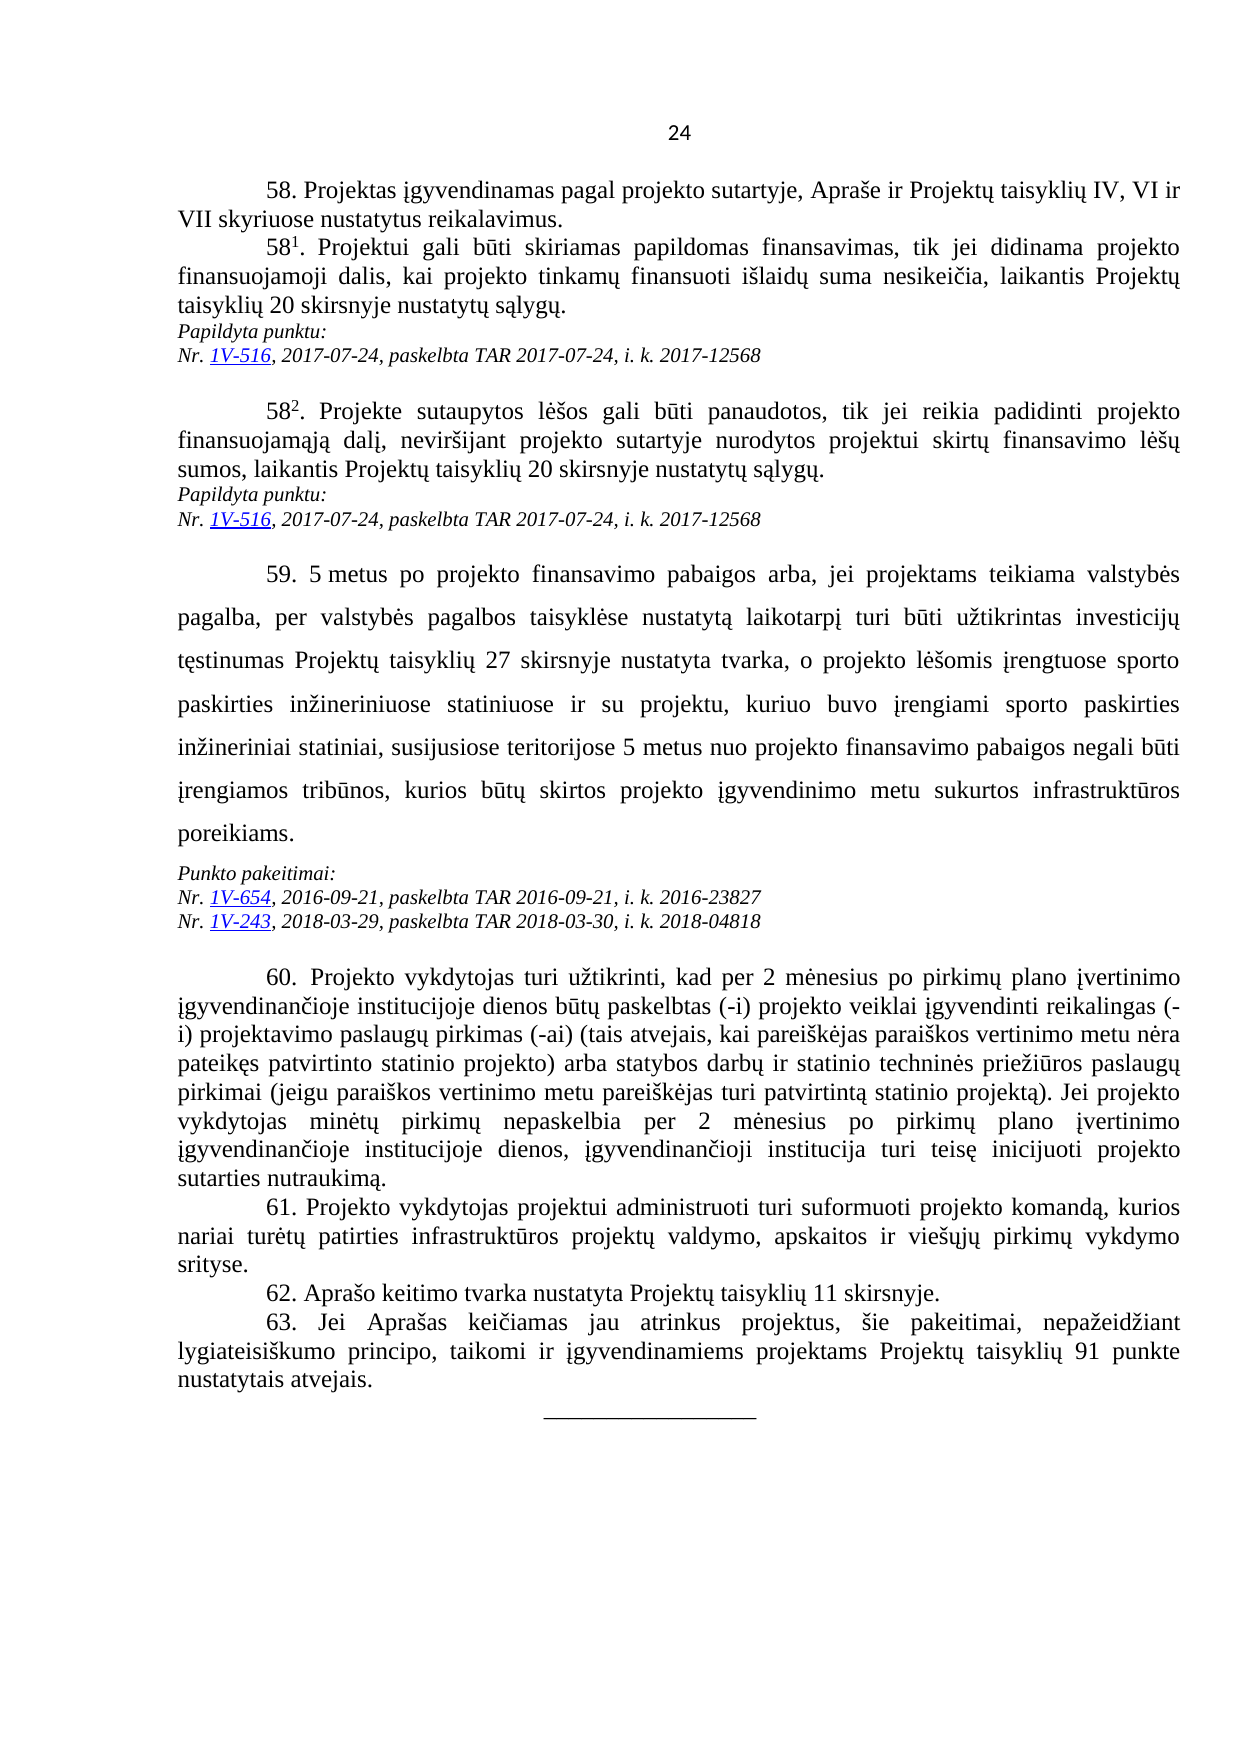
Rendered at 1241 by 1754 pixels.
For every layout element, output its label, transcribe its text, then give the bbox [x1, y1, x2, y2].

text 61. Projekto vykdytojas projektui administruoti turi suformuoti projekto komandą, kurios nariai turėtų patirties infrastruktūros projektų valdymo, apskaitos ir viešųjų pirkimų vykdymo srityse. [177, 1192, 1181, 1278]
text 581. Projektui gali būti skiriamas papildomas finansavimas, tik jei didinama projekto finansuojamoji dalis, kai projekto tinkamų finansuoti išlaidų suma nesikeičia, laikantis Projektų taisyklių 20 skirsnyje nustatytų sąlygų. [177, 232, 1181, 319]
text Nr. 1V-654, 2016-09-21, paskelbta TAR 2016-09-21, i. k. 2016-23827 [177, 885, 1181, 909]
text Nr. 1V-516, 2017-07-24, paskelbta TAR 2017-07-24, i. k. 2017-12568 [177, 343, 1181, 367]
text Nr. 1V-243, 2018-03-29, paskelbta TAR 2018-03-30, i. k. 2018-04818 [177, 909, 1181, 933]
text 63. Jei Aprašas keičiamas jau atrinkus projektus, šie pakeitimai, nepažeidžiant lygiateisiškumo principo, taikomi ir įgyvendinamiems projektams Projektų taisyklių 91 punkte nustatytais atvejais. [177, 1307, 1181, 1393]
text Papildyta punktu: [177, 482, 1181, 506]
text 58. Projektas įgyvendinamas pagal projekto sutartyje, Apraše ir Projektų taisyklių IV, VI ir VII skyriuose nustatytus reikalavimus. [177, 175, 1181, 232]
text Nr. 1V-516, 2017-07-24, paskelbta TAR 2017-07-24, i. k. 2017-12568 [177, 506, 1181, 531]
text Punkto pakeitimai: [177, 861, 1181, 885]
text 60. Projekto vykdytojas turi užtikrinti, kad per 2 mėnesius po pirkimų plano įvertinimo įgyvendinančioje institucijoje dienos būtų paskelbtas (-i) projekto veiklai įgyvendinti reikalingas (-i) projektavimo paslaugų pirkimas (-ai) (tais atvejais, kai pareiškėjas paraiškos vertinimo metu nėra pateikęs patvirtinto statinio projekto) arba statybos darbų ir statinio techninės priežiūros paslaugų pirkimai (jeigu paraiškos vertinimo metu pareiškėjas turi patvirtintą statinio projektą). Jei projekto vykdytojas minėtų pirkimų nepaskelbia per 2 mėnesius po pirkimų plano įvertinimo įgyvendinančioje institucijoje dienos, įgyvendinančioji institucija turi teisę inicijuoti projekto sutarties nutraukimą. [177, 962, 1181, 1192]
text 62. Aprašo keitimo tvarka nustatyta Projektų taisyklių 11 skirsnyje. [177, 1278, 1181, 1307]
text 582. Projekte sutaupytos lėšos gali būti panaudotos, tik jei reikia padidinti projekto finansuojamąją dalį, neviršijant projekto sutartyje nurodytos projektui skirtų finansavimo lėšų sumos, laikantis Projektų taisyklių 20 skirsnyje nustatytų sąlygų. [177, 396, 1181, 482]
text _________________ [177, 1393, 1181, 1422]
text Papildyta punktu: [177, 319, 1181, 343]
text 59. 5 metus po projekto finansavimo pabaigos arba, jei projektams teikiama valstybės pagalba, per valstybės pagalbos taisyklėse nustatytą laikotarpį turi būti užtikrintas investicijų tęstinumas Projektų taisyklių 27 skirsnyje nustatyta tvarka, o projekto lėšomis įrengtuose sporto paskirties inžineriniuose statiniuose ir su projektu, kuriuo buvo įrengiami sporto paskirties inžineriniai statiniai, susijusiose teritorijose 5 metus nuo projekto finansavimo pabaigos negali būti įrengiamos tribūnos, kurios būtų skirtos projekto įgyvendinimo metu sukurtos infrastruktūros poreikiams. [177, 559, 1181, 847]
